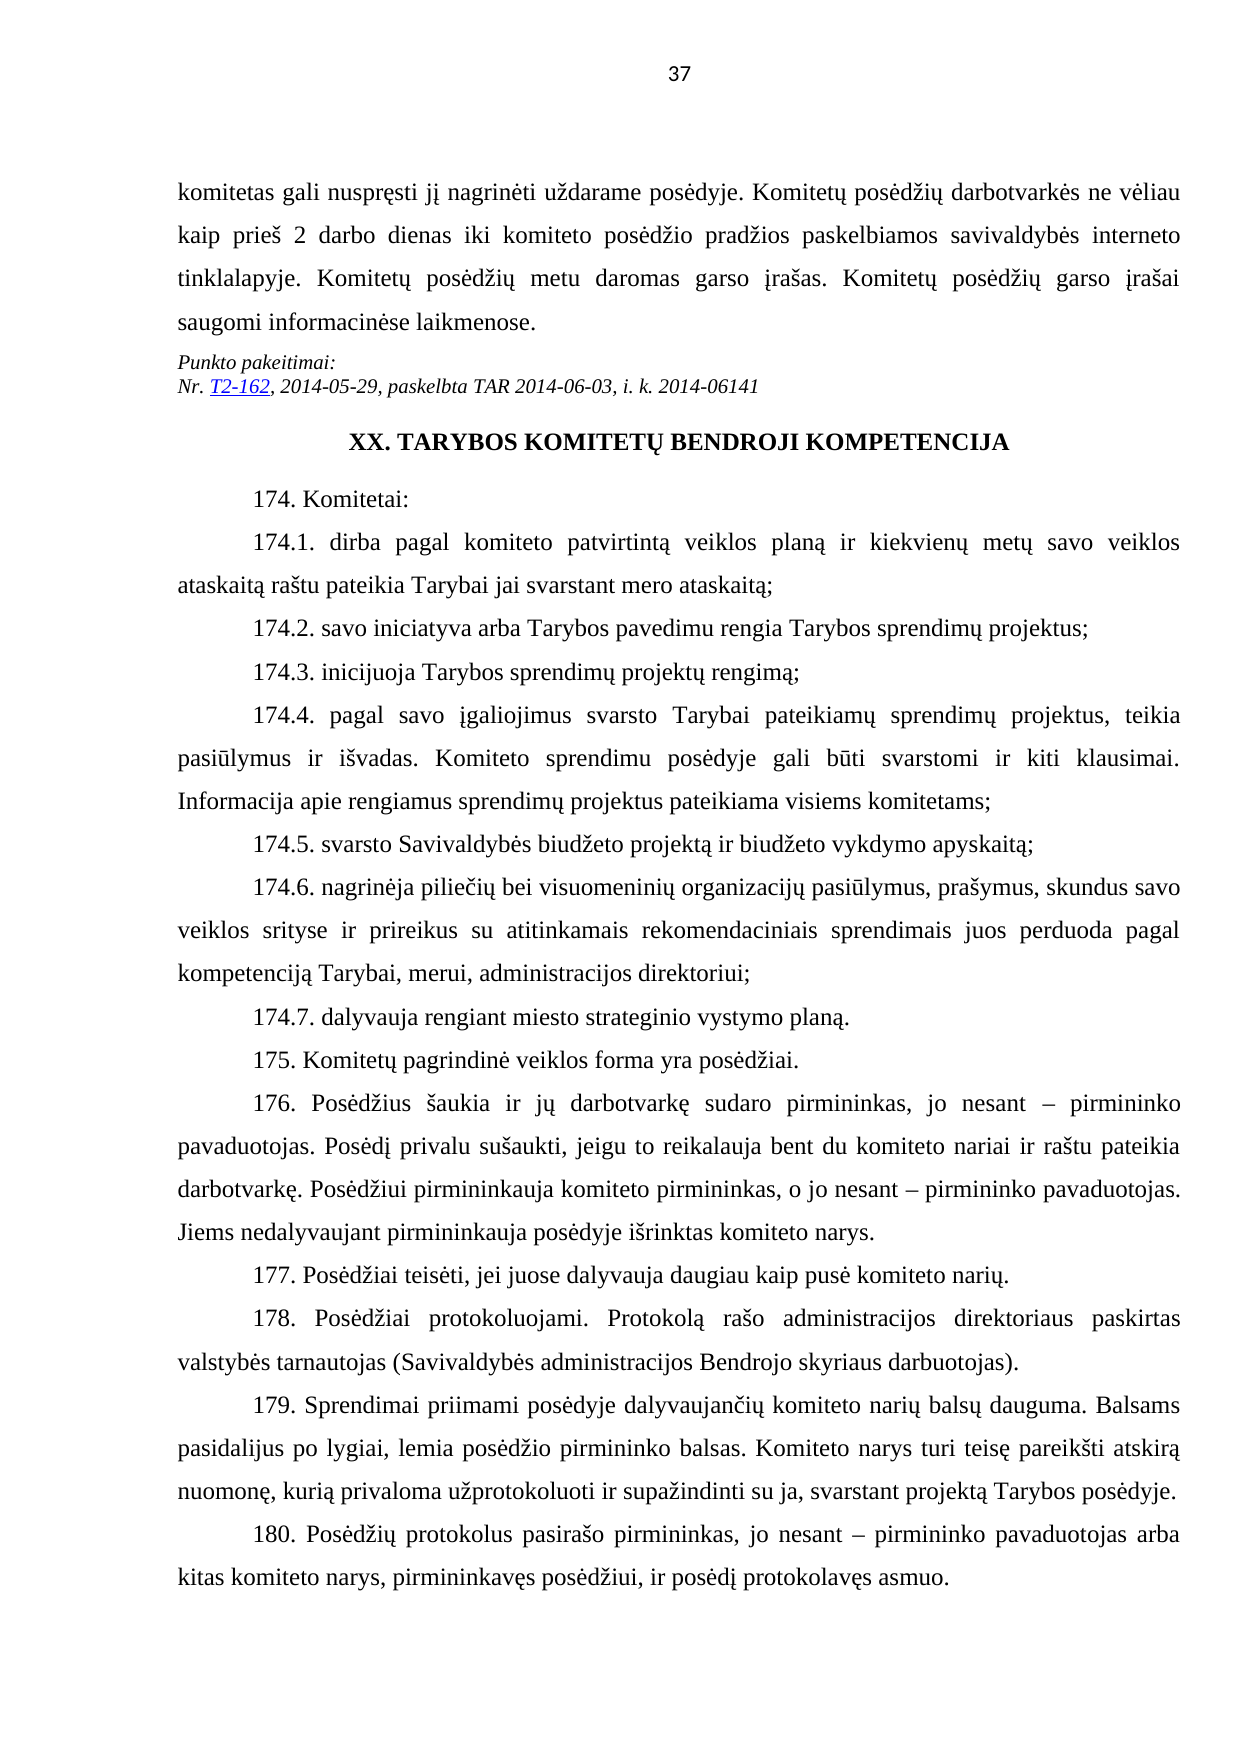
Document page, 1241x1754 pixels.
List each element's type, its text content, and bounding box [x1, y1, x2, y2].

text 174.1. dirba pagal komiteto patvirtintą veiklos planą ir kiekvienų metų savo veiklos ataskaitą raštu pateikia Tarybai jai svarstant mero ataskaitą; [177, 527, 1181, 599]
text 177. Posėdžiai teisėti, jei juose dalyvauja daugiau kaip pusė komiteto narių. [177, 1260, 1181, 1289]
text 174. Komitetai: [177, 484, 1181, 513]
text Nr. T2-162, 2014-05-29, paskelbta TAR 2014-06-03, i. k. 2014-06141 [177, 374, 1181, 398]
text 174.6. nagrinėja piliečių bei visuomeninių organizacijų pasiūlymus, prašymus, skundus savo veiklos srityse ir prireikus su atitinkamais rekomendaciniais sprendimais juos perduoda pagal kompetenciją Tarybai, merui, administracijos direktoriui; [177, 872, 1181, 987]
text komitetas gali nuspręsti jį nagrinėti uždarame posėdyje. Komitetų posėdžių darbotvarkės ne vėliau kaip prieš 2 darbo dienas iki komiteto posėdžio pradžios paskelbiamos savivaldybės interneto tinklalapyje. Komitetų posėdžių metu daromas garso įrašas. Komitetų posėdžių garso įrašai saugomi informacinėse laikmenose. [177, 177, 1181, 335]
text 176. Posėdžius šaukia ir jų darbotvarkę sudaro pirmininkas, jo nesant – pirmininko pavaduotojas. Posėdį privalu sušaukti, jeigu to reikalauja bent du komiteto nariai ir raštu pateikia darbotvarkę. Posėdžiui pirmininkauja komiteto pirmininkas, o jo nesant – pirmininko pavaduotojas. Jiems nedalyvaujant pirmininkauja posėdyje išrinktas komiteto narys. [177, 1088, 1181, 1246]
text 179. Sprendimai priimami posėdyje dalyvaujančių komiteto narių balsų dauguma. Balsams pasidalijus po lygiai, lemia posėdžio pirmininko balsas. Komiteto narys turi teisę pareikšti atskirą nuomonę, kurią privaloma užprotokoluoti ir supažindinti su ja, svarstant projektą Tarybos posėdyje. [177, 1390, 1181, 1505]
text 174.3. inicijuoja Tarybos sprendimų projektų rengimą; [177, 657, 1181, 685]
text 180. Posėdžių protokolus pasirašo pirmininkas, jo nesant – pirmininko pavaduotojas arba kitas komiteto narys, pirmininkavęs posėdžiui, ir posėdį protokolavęs asmuo. [177, 1519, 1181, 1591]
text 174.5. svarsto Savivaldybės biudžeto projektą ir biudžeto vykdymo apyskaitą; [177, 829, 1181, 858]
text 178. Posėdžiai protokoluojami. Protokolą rašo administracijos direktoriaus paskirtas valstybės tarnautojas (Savivaldybės administracijos Bendrojo skyriaus darbuotojas). [177, 1303, 1181, 1375]
text 174.7. dalyvauja rengiant miesto strateginio vystymo planą. [177, 1002, 1181, 1030]
text XX. TARYBOS KOMITETŲ BENDROJI KOMPETENCIJA [177, 427, 1181, 455]
text 175. Komitetų pagrindinė veiklos forma yra posėdžiai. [177, 1045, 1181, 1073]
text 174.2. savo iniciatyva arba Tarybos pavedimu rengia Tarybos sprendimų projektus; [177, 613, 1181, 642]
text 174.4. pagal savo įgaliojimus svarsto Tarybai pateikiamų sprendimų projektus, teikia pasiūlymus ir išvadas. Komiteto sprendimu posėdyje gali būti svarstomi ir kiti klausimai. Informacija apie rengiamus sprendimų projektus pateikiama visiems komitetams; [177, 700, 1181, 815]
text Punkto pakeitimai: [177, 350, 1181, 374]
